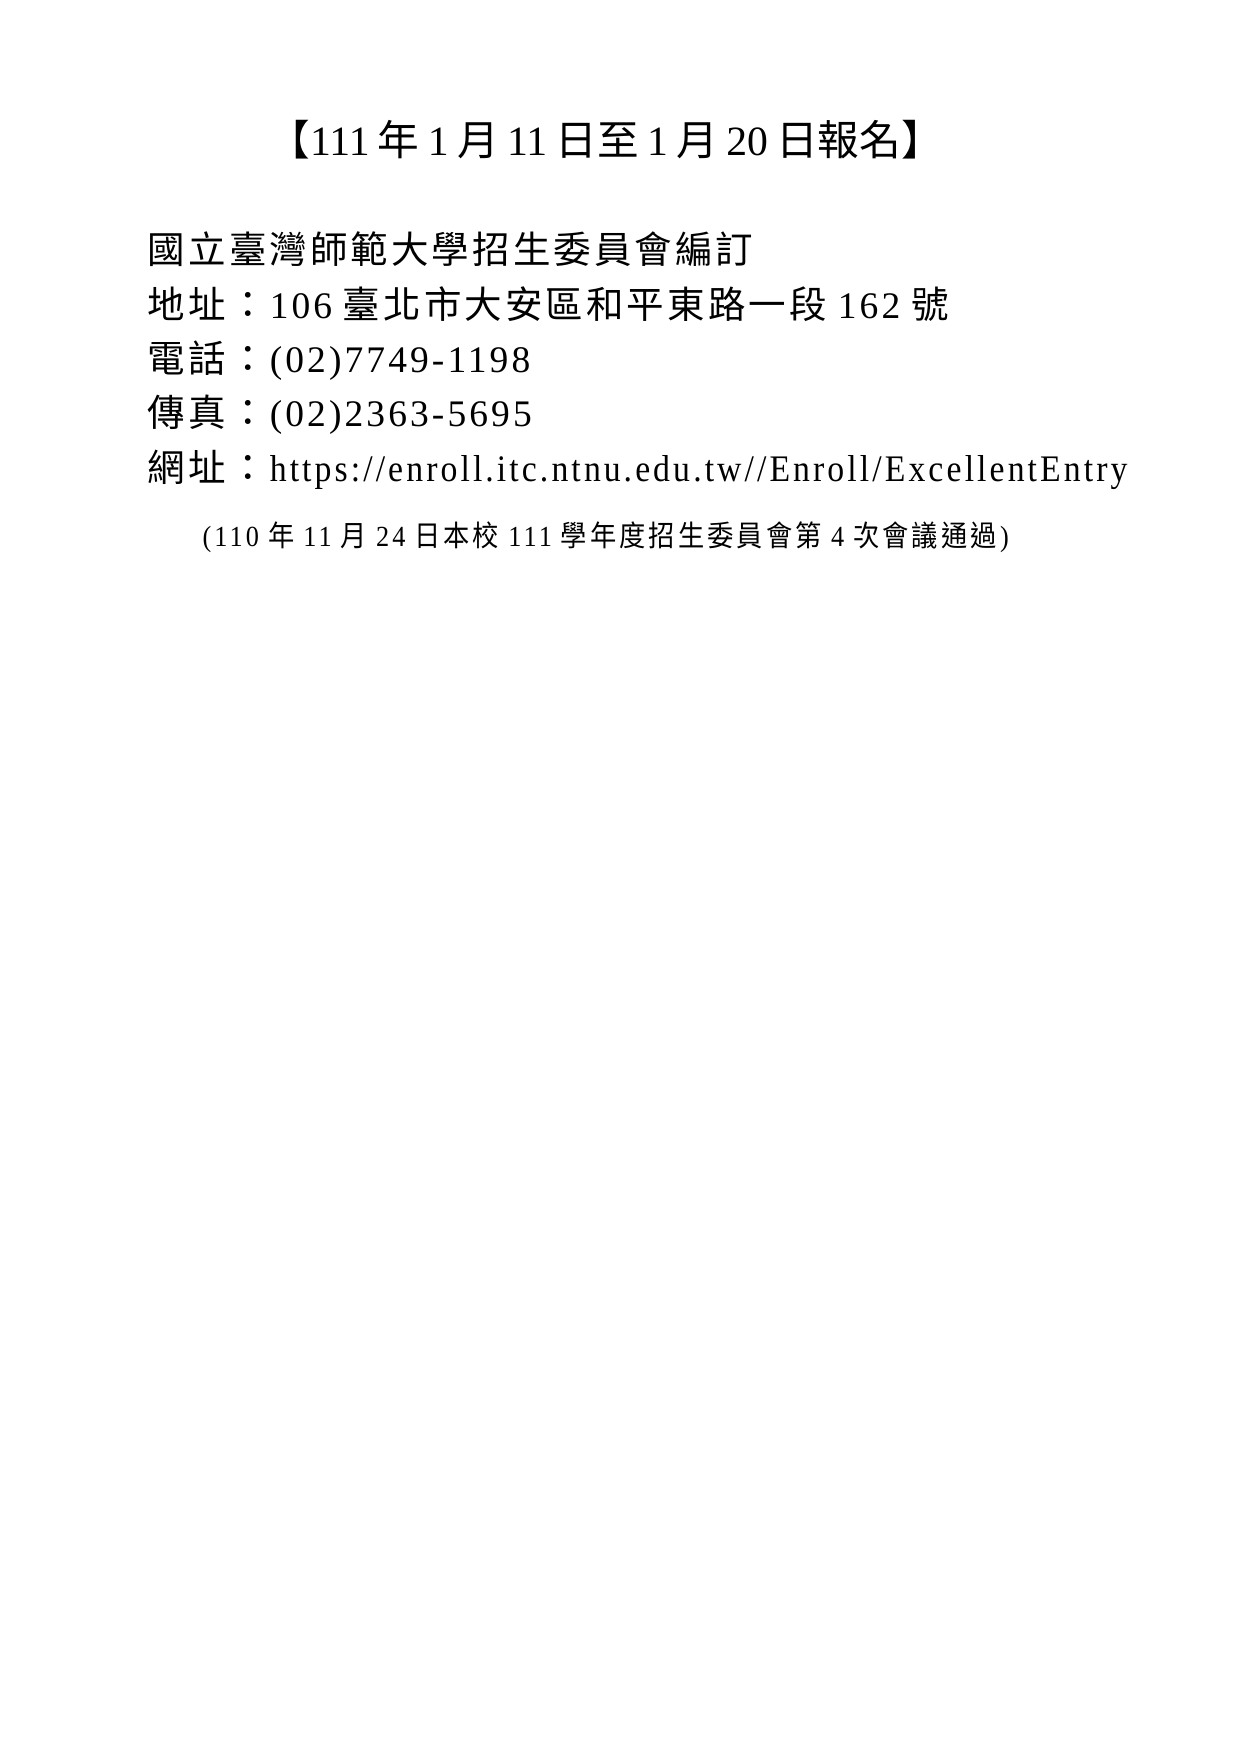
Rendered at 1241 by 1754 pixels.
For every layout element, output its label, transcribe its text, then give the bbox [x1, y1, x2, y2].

text (110年11月24日本校111學年度招生委員會第4次會議通過) [59, 492, 1152, 554]
text 電話：(02)7749-1198 [148, 329, 1149, 383]
text 【111年1月11日至1月20日報名】 [59, 95, 1152, 158]
text 地址：106臺北市大安區和平東路一段162號 [148, 274, 1149, 329]
text 國立臺灣師範大學招生委員會編訂 [148, 220, 1149, 274]
text 傳真：(02)2363-5695 [148, 383, 1149, 437]
text 網址：https://enroll.itc.ntnu.edu.tw//Enroll/ExcellentEntry [148, 437, 1149, 492]
